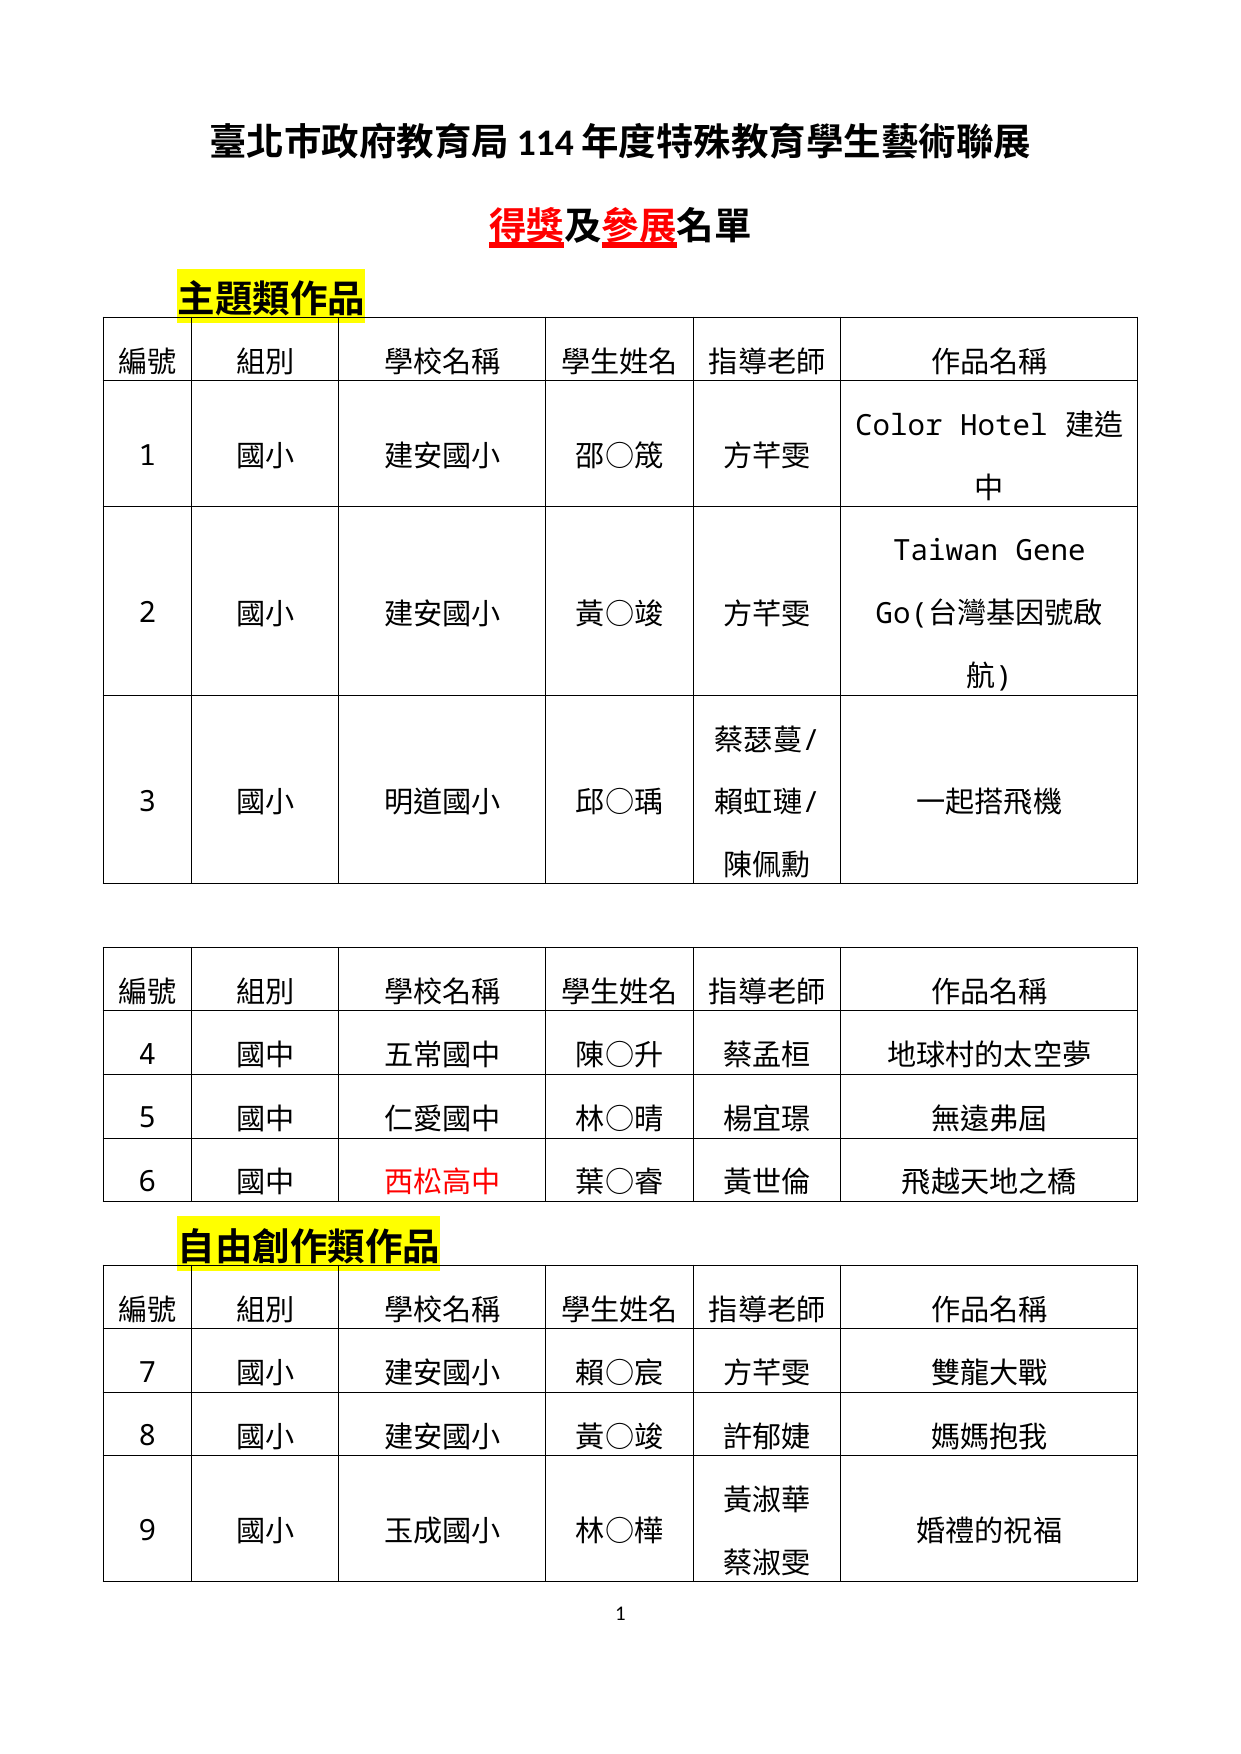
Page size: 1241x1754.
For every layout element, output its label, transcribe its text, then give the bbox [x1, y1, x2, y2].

table_cell 7 [104, 1329, 191, 1392]
table_cell 一起搭飛機 [841, 696, 1137, 883]
table_cell 國中 [192, 1011, 338, 1074]
table_cell 邱○瑀 [546, 696, 693, 883]
text 臺北巿政府教育局114年度特殊教育學生藝術聯展 [177, 98, 1063, 160]
table_cell 邵○筬 [546, 381, 693, 506]
table_header 指導老師 [694, 1266, 840, 1328]
table_cell 飛越天地之橋 [841, 1139, 1137, 1201]
table_cell 楊宜璟 [694, 1075, 840, 1137]
table_cell 9 [104, 1456, 191, 1581]
table_header 作品名稱 [841, 1266, 1137, 1328]
table_cell 婚禮的祝福 [841, 1456, 1137, 1581]
table_header 編號 [104, 1266, 191, 1328]
table_header 編號 [104, 948, 191, 1010]
table_cell 雙龍大戰 [841, 1329, 1137, 1392]
table_cell Taiwan Gene Go(台灣基因號啟航) [841, 507, 1137, 695]
table_cell 黃○竣 [546, 507, 693, 695]
table_cell 5 [104, 1075, 191, 1137]
table_cell 媽媽抱我 [841, 1393, 1137, 1455]
table_cell 黃世倫 [694, 1139, 840, 1201]
table_header 學校名稱 [339, 1266, 545, 1328]
table_cell 林○晴 [546, 1075, 693, 1137]
text 自由創作類作品 [177, 1202, 1063, 1264]
table_cell 6 [104, 1139, 191, 1201]
table_cell 仁愛國中 [339, 1075, 545, 1137]
table_cell 葉○睿 [546, 1139, 693, 1201]
table_cell 玉成國小 [339, 1456, 545, 1581]
table_header 組別 [192, 318, 338, 380]
table_header 指導老師 [694, 948, 840, 1010]
table_cell 方芊雯 [694, 1329, 840, 1392]
table_cell 國小 [192, 1329, 338, 1392]
table_cell 8 [104, 1393, 191, 1455]
table_header 組別 [192, 948, 338, 1010]
table_cell 五常國中 [339, 1011, 545, 1074]
table_header 學生姓名 [546, 318, 693, 380]
table_cell 國小 [192, 1393, 338, 1455]
table_cell 建安國小 [339, 1329, 545, 1392]
table_cell Color Hotel 建造中 [841, 381, 1137, 506]
table_cell 地球村的太空夢 [841, 1011, 1137, 1074]
table_cell 國小 [192, 381, 338, 506]
table_cell 3 [104, 696, 191, 883]
table_cell 許郁婕 [694, 1393, 840, 1455]
table_header 作品名稱 [841, 318, 1137, 380]
table_header 編號 [104, 318, 191, 380]
text 得獎及參展名單 [177, 181, 1063, 244]
table_cell 建安國小 [339, 1393, 545, 1455]
table_cell 黃○竣 [546, 1393, 693, 1455]
table_cell 黃淑華 蔡淑雯 [694, 1456, 840, 1581]
table_cell 無遠弗屆 [841, 1075, 1137, 1137]
table_cell 明道國小 [339, 696, 545, 883]
table_header 指導老師 [694, 318, 840, 380]
table_cell 陳○升 [546, 1011, 693, 1074]
table_cell 國小 [192, 507, 338, 695]
table_header 組別 [192, 1266, 338, 1328]
table_cell 國中 [192, 1139, 338, 1201]
table_cell 建安國小 [339, 507, 545, 695]
table_cell 國小 [192, 1456, 338, 1581]
table_header 學校名稱 [339, 318, 545, 380]
table_cell 國小 [192, 696, 338, 883]
table_cell 蔡瑟蔓/賴虹璉/陳佩勳 [694, 696, 840, 883]
table_cell 國中 [192, 1075, 338, 1137]
table_header 作品名稱 [841, 948, 1137, 1010]
table_cell 林○樺 [546, 1456, 693, 1581]
table_cell 蔡孟桓 [694, 1011, 840, 1074]
table_cell 建安國小 [339, 381, 545, 506]
table_cell 1 [104, 381, 191, 506]
table_header 學生姓名 [546, 948, 693, 1010]
table_cell 西松高中 [339, 1139, 545, 1201]
table_cell 方芊雯 [694, 381, 840, 506]
table_cell 賴○宸 [546, 1329, 693, 1392]
table_cell 4 [104, 1011, 191, 1074]
text 主題類作品 [177, 254, 1063, 317]
table_header 學生姓名 [546, 1266, 693, 1328]
table_cell 方芊雯 [694, 507, 840, 695]
table_header 學校名稱 [339, 948, 545, 1010]
table_cell 2 [104, 507, 191, 695]
